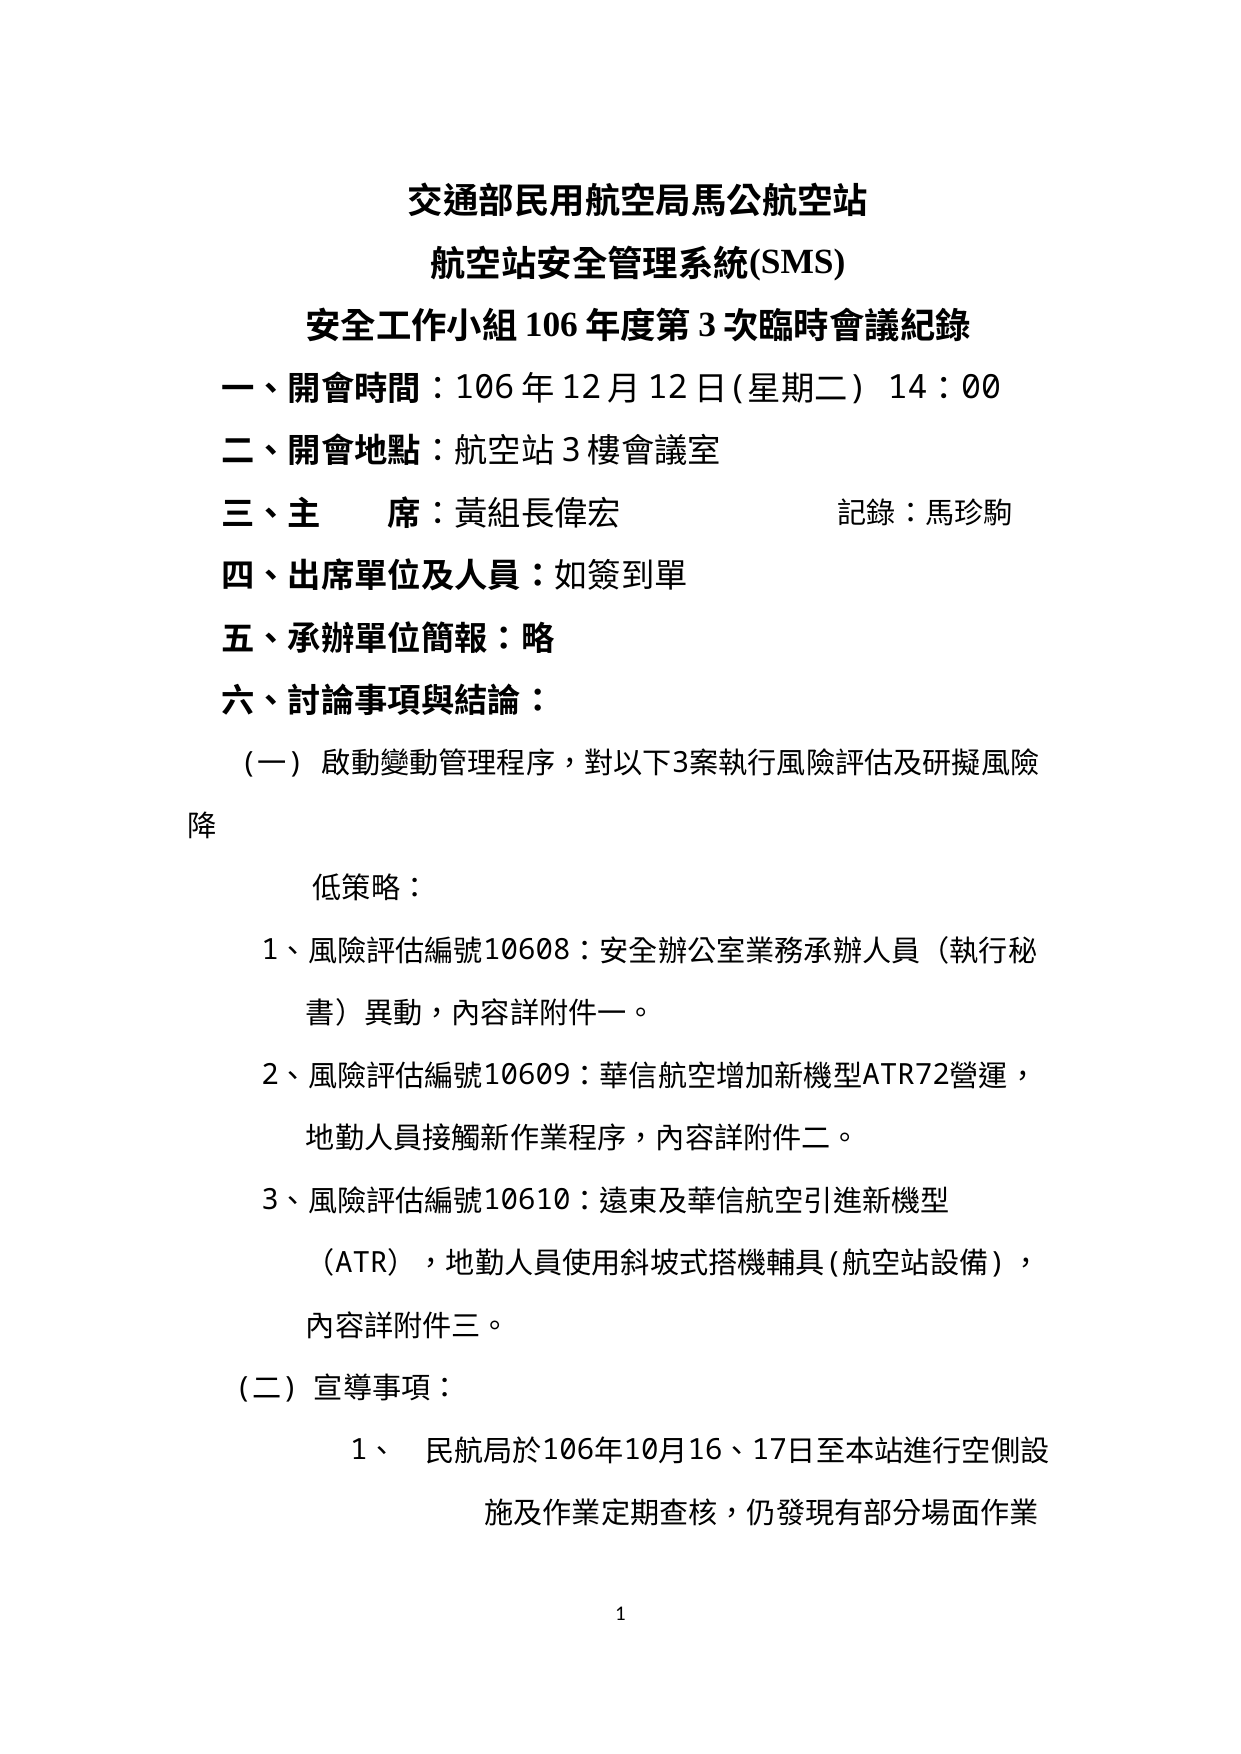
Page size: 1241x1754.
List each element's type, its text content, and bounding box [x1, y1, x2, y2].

text 安全工作小組106年度第3次臨時會議紀錄 [187, 282, 1053, 344]
text 低策略： [312, 844, 1053, 907]
text 二、開會地點：航空站3樓會議室 [187, 407, 1053, 469]
text 交通部民用航空局馬公航空站 [187, 157, 1053, 219]
text 一、開會時間：106年12月12日(星期二) 14：00 [187, 344, 1053, 407]
text 1、風險評估編號10608：安全辦公室業務承辦人員（執行秘書）異動，內容詳附件一。 [261, 907, 1053, 1032]
text (二) 宣導事項： [217, 1344, 1053, 1407]
list 民航局於106年10月16、17日至本站進行空側設施及作業定期查核，仍發現有部分場面作業 [350, 1407, 1053, 1532]
text 四、出席單位及人員：如簽到單 [187, 532, 1053, 594]
text 2、風險評估編號10609：華信航空增加新機型ATR72營運，地勤人員接觸新作業程序，內容詳附件二。 [261, 1032, 1053, 1157]
text (一) 啟動變動管理程序，對以下3案執行風險評估及研擬風險降 [187, 719, 1053, 844]
text 三、主 席：黃組長偉宏 記錄：馬珍駒 [187, 469, 1053, 532]
text 六、討論事項與結論： [187, 657, 1053, 719]
text 3、風險評估編號10610：遠東及華信航空引進新機型（ATR），地勤人員使用斜坡式搭機輔具(航空站設備) ，內容詳附件三。 [261, 1157, 1053, 1344]
text 五、承辦單位簡報：略 [187, 594, 1053, 657]
text 航空站安全管理系統(SMS) [187, 219, 1053, 282]
